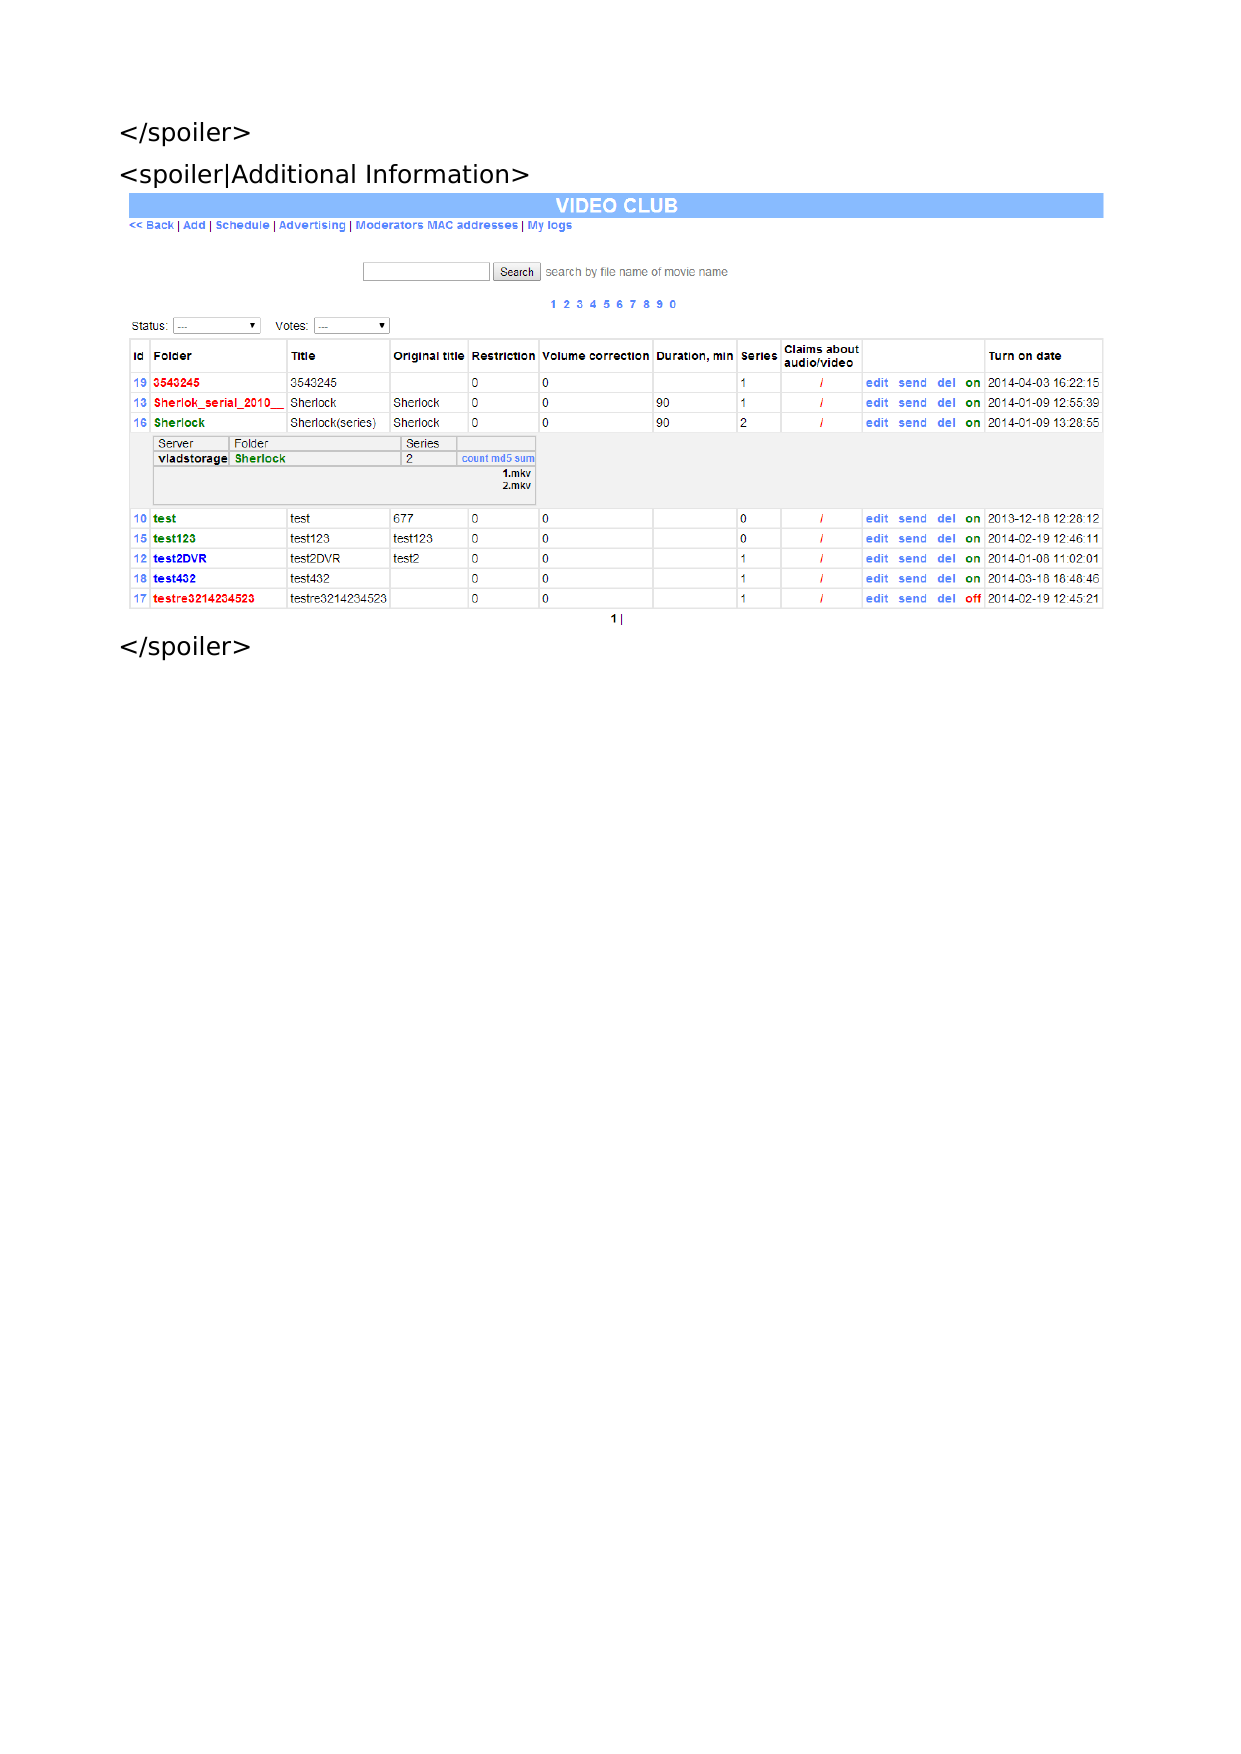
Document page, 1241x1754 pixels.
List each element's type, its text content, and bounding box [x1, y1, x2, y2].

picture [118, 188, 1123, 627]
text <spoiler|Edit page> </spoiler> [118, 118, 1122, 147]
text <spoiler|Additional Information> [118, 160, 1122, 188]
text </spoiler> [118, 627, 1122, 662]
